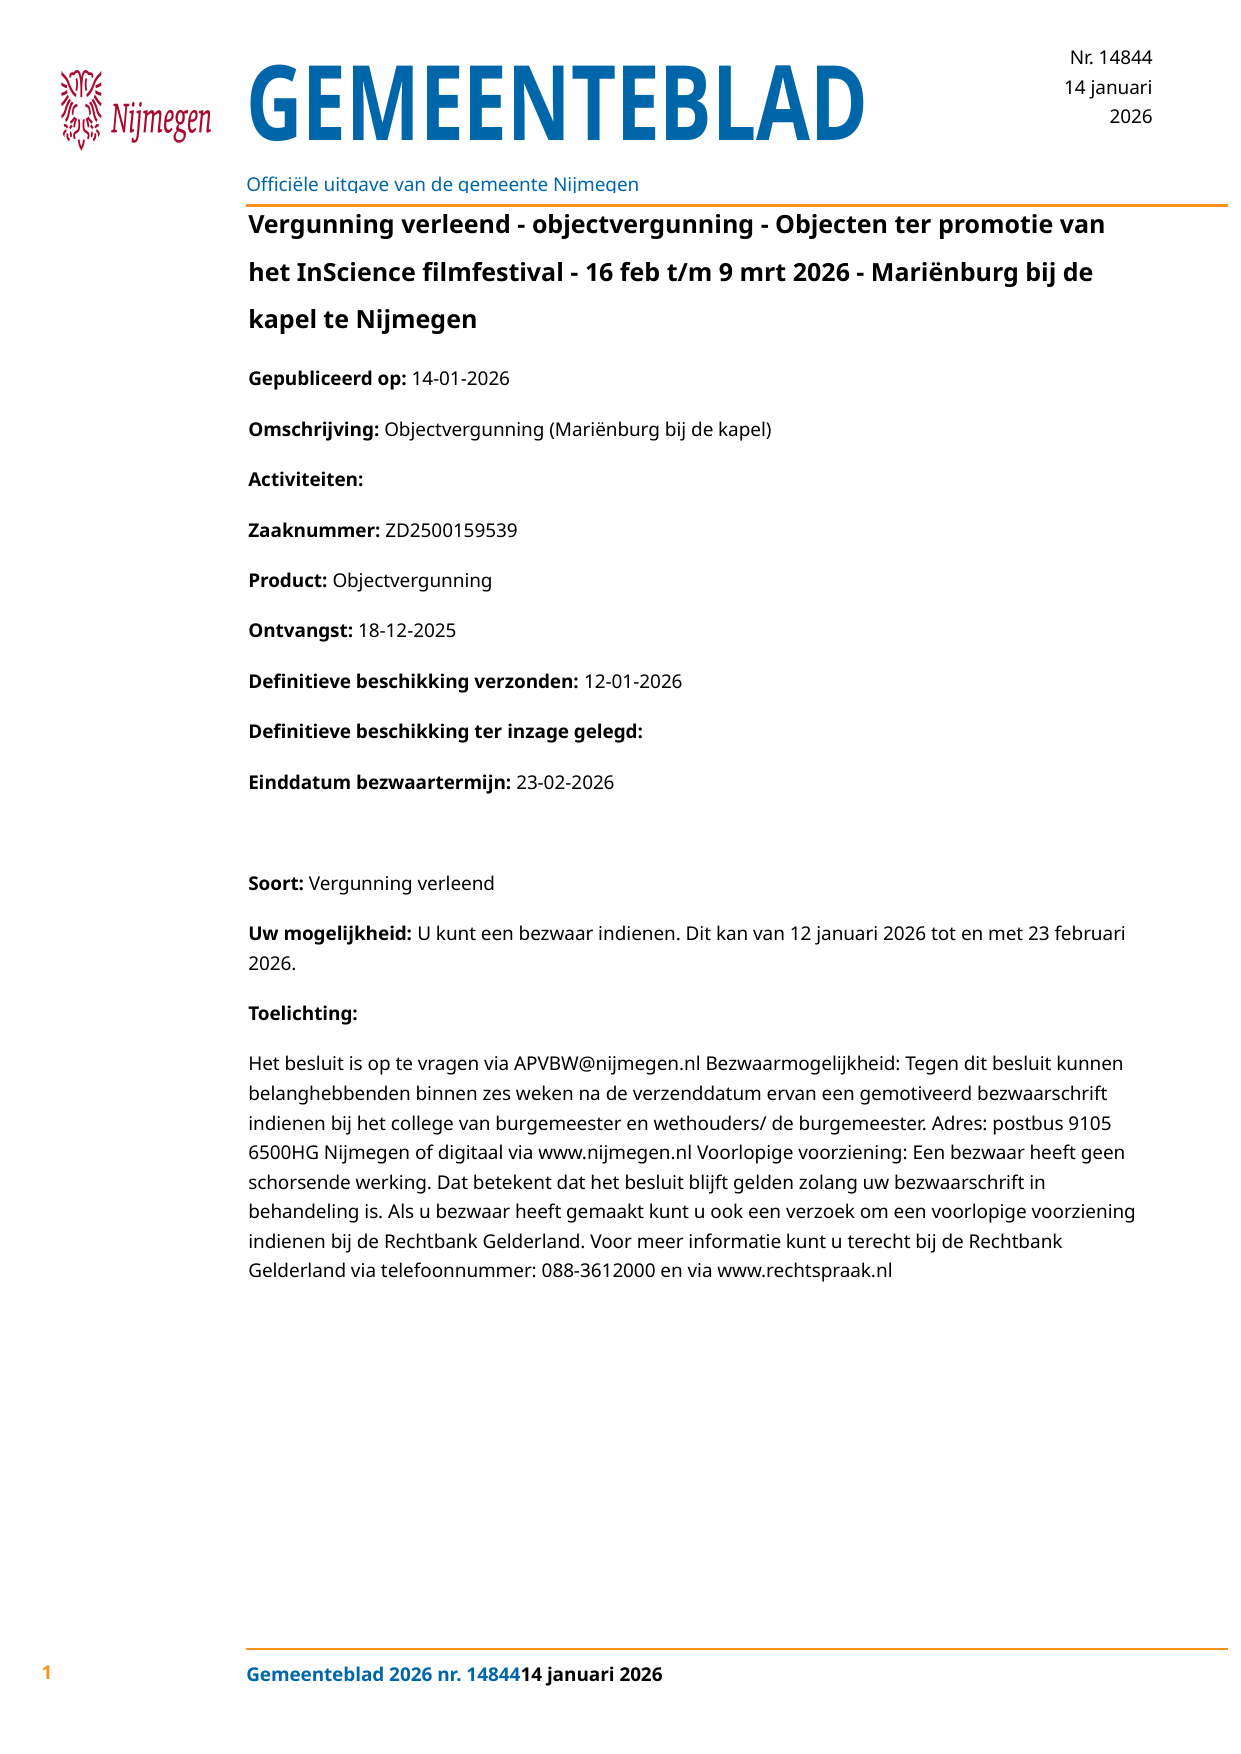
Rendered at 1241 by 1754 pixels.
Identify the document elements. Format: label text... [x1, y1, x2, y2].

text Toelichting: [248, 1000, 1152, 1026]
text Zaaknummer: ZD2500159539 [248, 517, 1152, 542]
text Einddatum bezwaartermijn: 23-02-2026 [248, 769, 1152, 794]
text Vergunning verleend - objectvergunning - Objecten ter promotie van het InScience filmfestival - 16 feb t/m 9 mrt 2026 - Mariënburg bij de kapel te Nijmegen [248, 207, 1152, 336]
text Activiteiten: [248, 466, 1152, 492]
text Uw mogelijkheid: U kunt een bezwaar indienen. Dit kan van 12 januari 2026 tot en met 23 februari 2026. [248, 920, 1152, 975]
text Ontvangst: 18-12-2025 [248, 618, 1152, 643]
text Het besluit is op te vragen via APVBW@nijmegen.nl Bezwaarmogelijkheid: Tegen dit besluit kunnen belanghebbenden binnen zes weken na de verzenddatum ervan een gemotiveerd bezwaarschrift indienen bij het college van burgemeester en wethouders/ de burgemeester. Adres: postbus 9105 6500HG Nijmegen of digitaal via www.nijmegen.nl Voorlopige voorziening: Een bezwaar heeft geen schorsende werking. Dat betekent dat het besluit blijft gelden zolang uw bezwaarschrift in behandeling is. Als u bezwaar heeft gemaakt kunt u ook een verzoek om een voorlopige voorziening indienen bij de Rechtbank Gelderland. Voor meer informatie kunt u terecht bij de Rechtbank Gelderland via telefoonnummer: 088-3612000 en via www.rechtspraak.nl [248, 1051, 1152, 1283]
text Omschrijving: Objectvergunning (Mariënburg bij de kapel) [248, 416, 1152, 442]
text Gepubliceerd op: 14-01-2026 [248, 366, 1152, 391]
text Product: Objectvergunning [248, 567, 1152, 593]
text Definitieve beschikking ter inzage gelegd: [248, 718, 1152, 744]
text Definitieve beschikking verzonden: 12-01-2026 [248, 668, 1152, 694]
picture [41, 47, 231, 172]
text Soort: Vergunning verleend [248, 870, 1152, 895]
